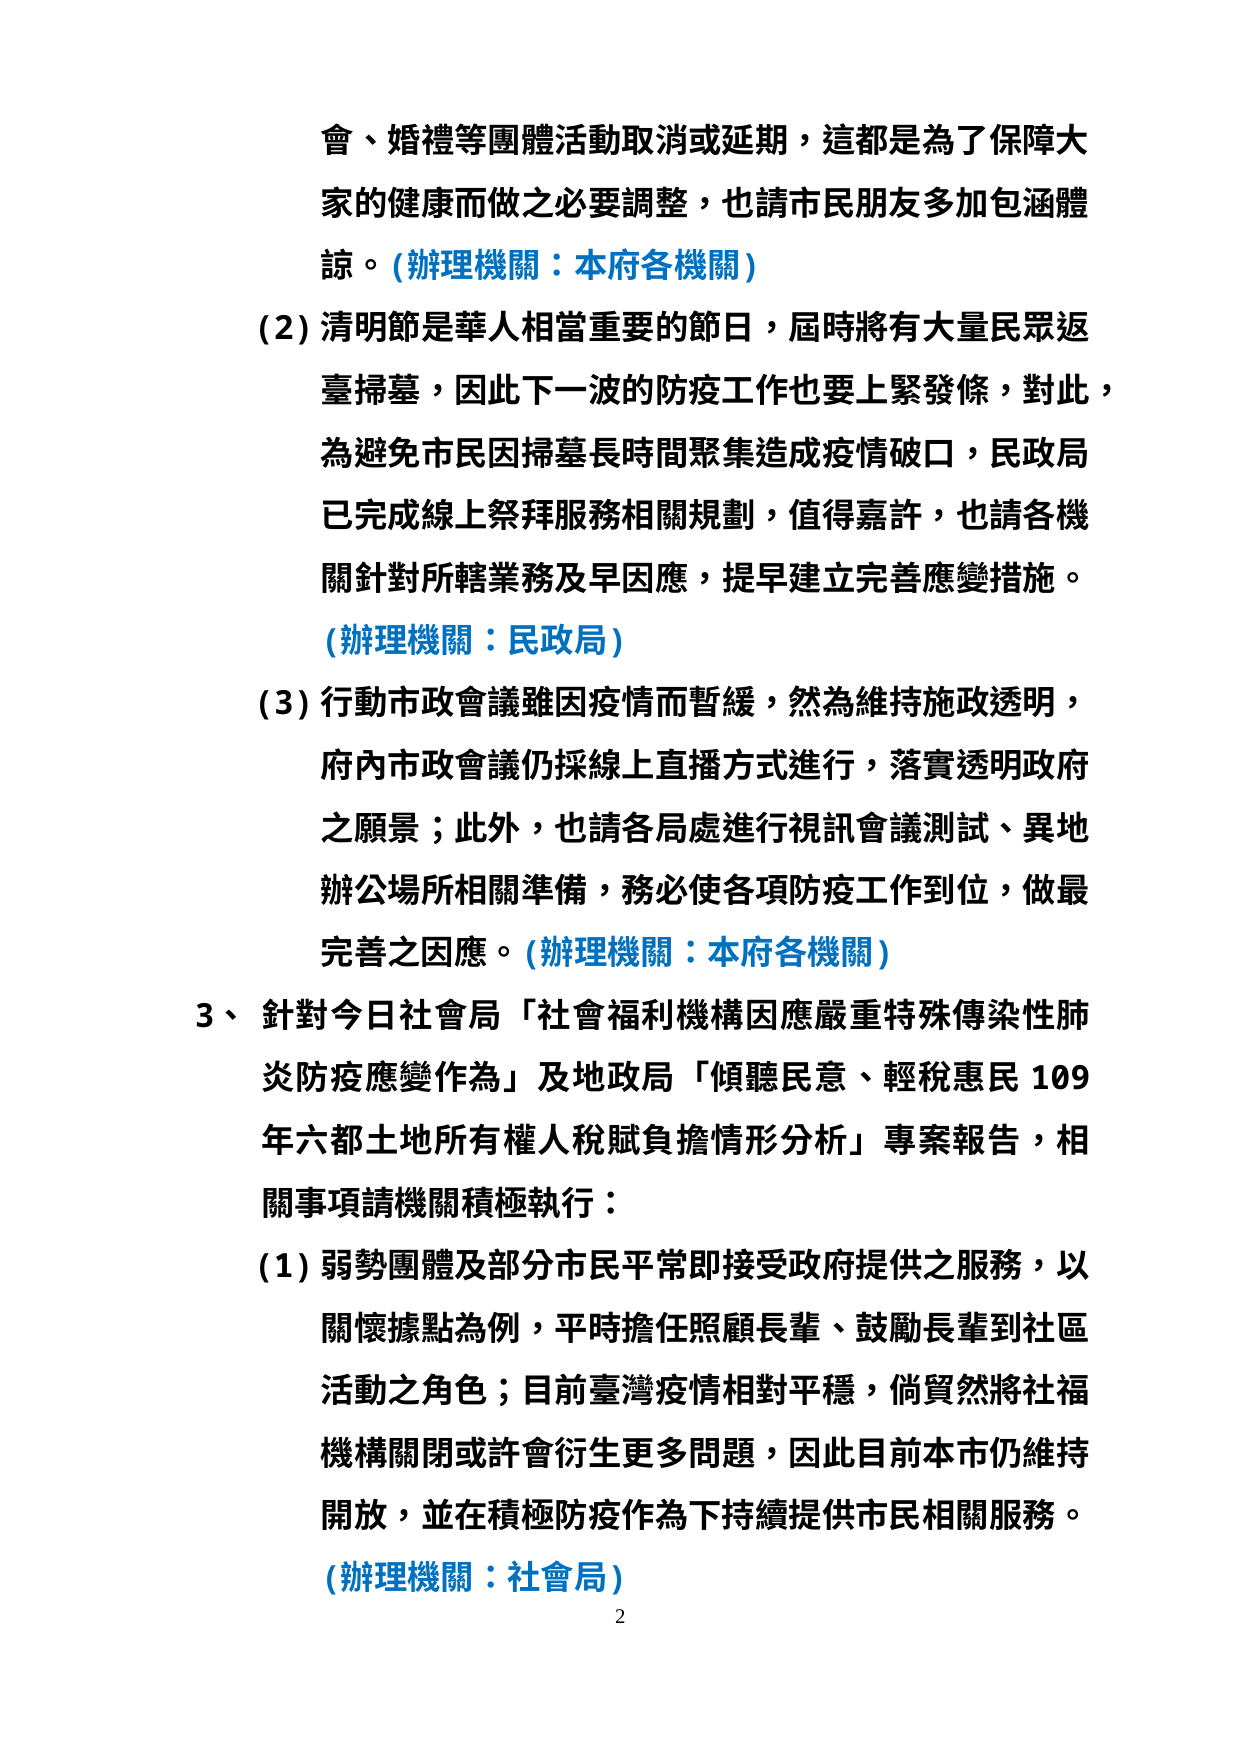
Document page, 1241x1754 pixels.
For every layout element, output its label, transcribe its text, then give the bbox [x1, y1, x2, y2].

list 清明節是華人相當重要的節日，屆時將有大量民眾返臺掃墓，因此下一波的防疫工作也要上緊發條，對此，為避免市民因掃墓長時間聚集造成疫情破口，民政局已完成線上祭拜服務相關規劃，值得嘉許，也請各機關針對所轄業務及早因應，提早建立完善應變措施。(辦理機關：民政局) [253, 284, 1090, 659]
list 針對今日社會局「社會福利機構因應嚴重特殊傳染性肺炎防疫應變作為」及地政局「傾聽民意、輕稅惠民109年六都土地所有權人稅賦負擔情形分析」專案報告，相關事項請機關積極執行： [194, 971, 1090, 1221]
list 會、婚禮等團體活動取消或延期，這都是為了保障大家的健康而做之必要調整，也請市民朋友多加包涵體諒。(辦理機關：本府各機關) [253, 96, 1090, 284]
list 行動市政會議雖因疫情而暫緩，然為維持施政透明，府內市政會議仍採線上直播方式進行，落實透明政府之願景；此外，也請各局處進行視訊會議測試、異地辦公場所相關準備，務必使各項防疫工作到位，做最完善之因應。(辦理機關：本府各機關) [253, 659, 1090, 971]
list 弱勢團體及部分市民平常即接受政府提供之服務，以關懷據點為例，平時擔任照顧長輩、鼓勵長輩到社區活動之角色；目前臺灣疫情相對平穩，倘貿然將社福機構關閉或許會衍生更多問題，因此目前本市仍維持開放，並在積極防疫作為下持續提供市民相關服務。(辦理機關：社會局) [253, 1221, 1090, 1596]
